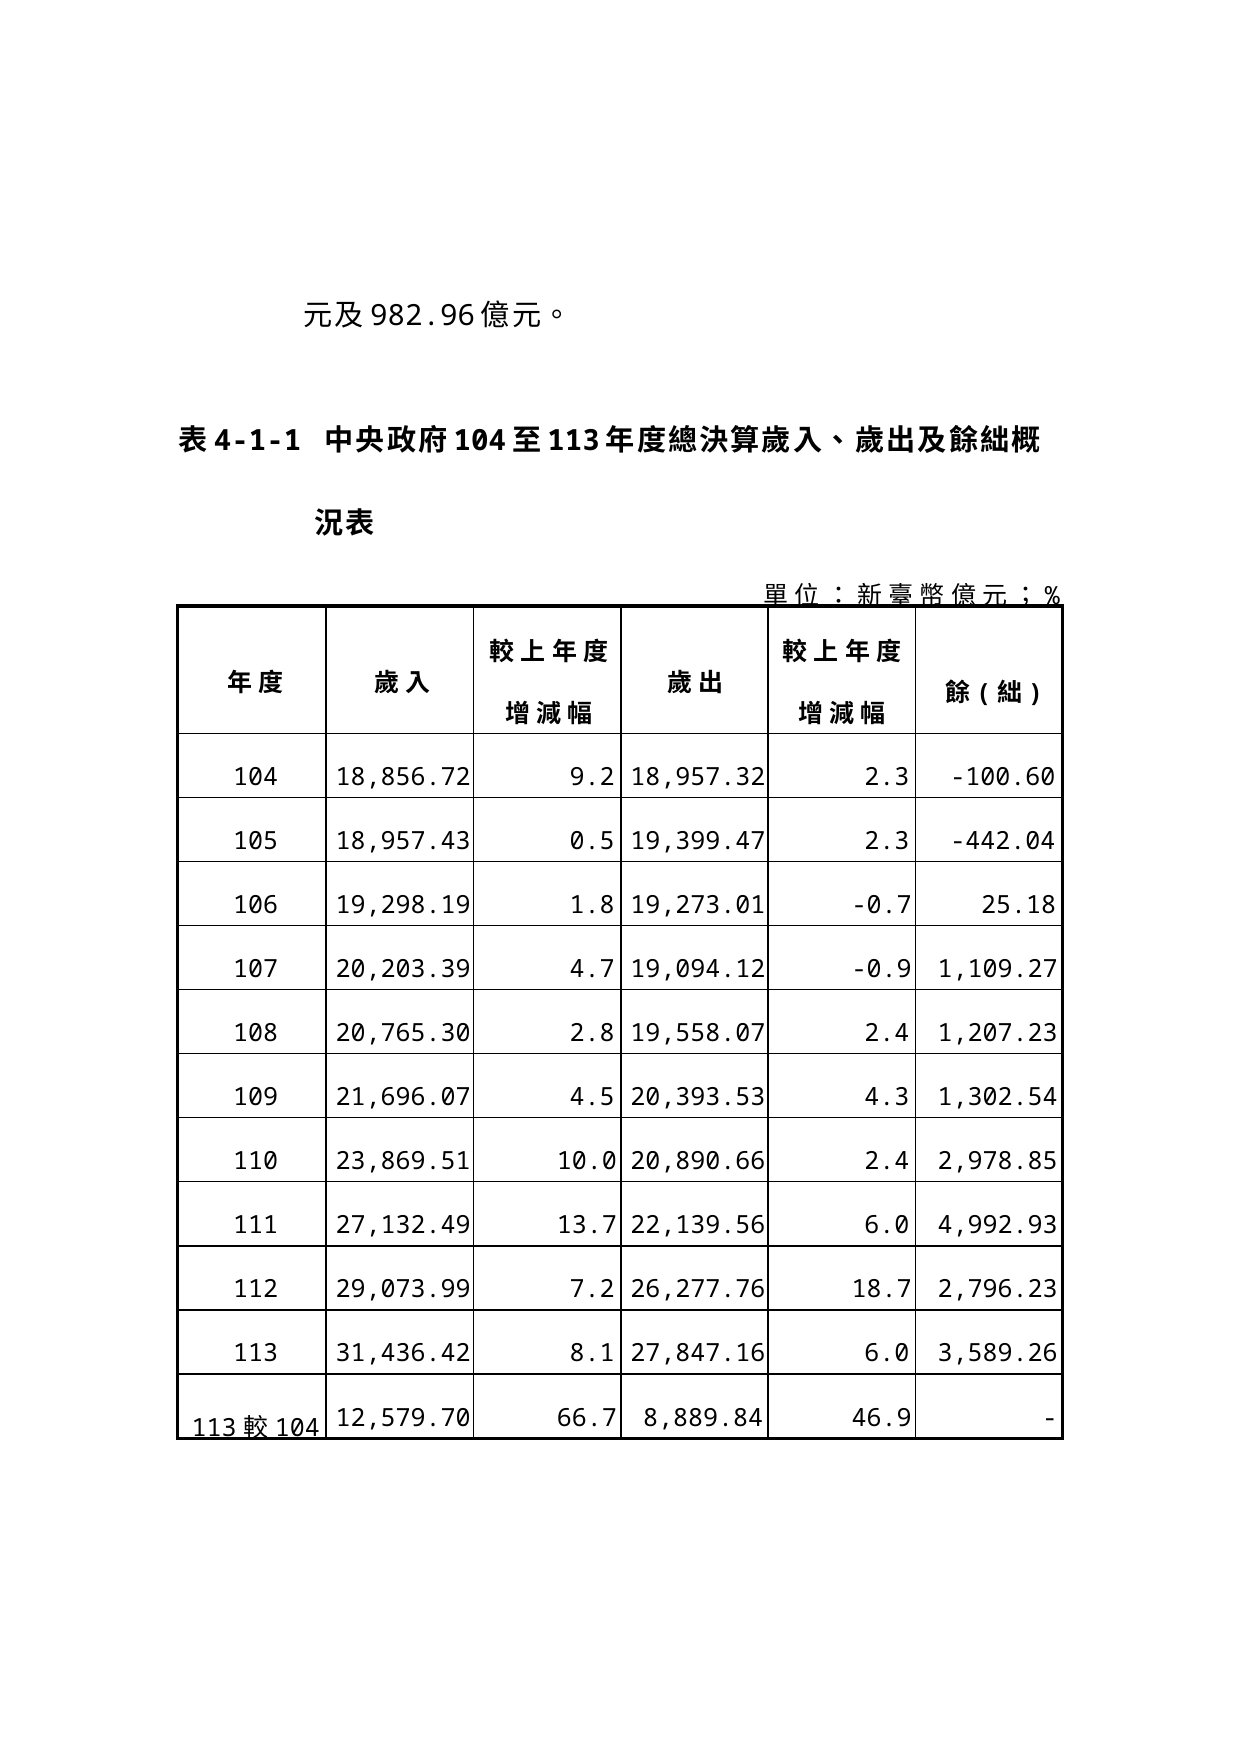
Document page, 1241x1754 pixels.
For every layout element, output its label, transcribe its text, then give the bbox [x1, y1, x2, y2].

table_cell 4.7 [474, 926, 620, 989]
table_cell 2,978.85 [916, 1118, 1061, 1181]
table_header 較上年度增減幅 [474, 608, 620, 732]
table_cell 3,589.26 [916, 1311, 1061, 1373]
table_cell 8.1 [474, 1311, 620, 1373]
table_cell 108 [179, 990, 325, 1053]
table_cell 18,957.32 [622, 734, 767, 796]
table_header 年度 [179, 608, 325, 732]
table_cell 105 [179, 798, 325, 861]
table_cell 29,073.99 [327, 1247, 473, 1309]
table_cell 31,436.42 [327, 1311, 473, 1373]
table_cell 21,696.07 [327, 1054, 473, 1117]
table_cell 6.0 [769, 1311, 915, 1373]
table_cell 2,796.23 [916, 1247, 1061, 1309]
table_cell 10.0 [474, 1118, 620, 1181]
table_cell 27,132.49 [327, 1182, 473, 1245]
table_cell 2.3 [769, 734, 915, 796]
table_cell 19,558.07 [622, 990, 767, 1053]
table_cell 1.8 [474, 862, 620, 924]
table_cell 8,889.84 [622, 1375, 767, 1437]
table_header 餘(絀) [916, 608, 1061, 732]
table_cell 18,957.43 [327, 798, 473, 861]
table_cell 2.4 [769, 990, 915, 1053]
table_cell 112 [179, 1247, 325, 1309]
table_header 較上年度增減幅 [769, 608, 915, 732]
table_cell 4.3 [769, 1054, 915, 1117]
table_cell 110 [179, 1118, 325, 1181]
table_cell 2.4 [769, 1118, 915, 1181]
table_cell 4.5 [474, 1054, 620, 1117]
table_cell 1,207.23 [916, 990, 1061, 1053]
table_cell 2.8 [474, 990, 620, 1053]
table_cell -442.04 [916, 798, 1061, 861]
table_cell 12,579.70 [327, 1375, 473, 1437]
table_cell 1,109.27 [916, 926, 1061, 989]
table_cell 113較104 [179, 1375, 325, 1437]
table_cell 20,203.39 [327, 926, 473, 989]
table_cell 4,992.93 [916, 1182, 1061, 1245]
table_cell 19,399.47 [622, 798, 767, 861]
table_cell 107 [179, 926, 325, 989]
table_cell 20,765.30 [327, 990, 473, 1053]
text 元及982.96億元。 [266, 229, 1063, 354]
table_cell 106 [179, 862, 325, 924]
table_cell 23,869.51 [327, 1118, 473, 1181]
table_cell 7.2 [474, 1247, 620, 1309]
table_cell 19,094.12 [622, 926, 767, 989]
table_cell - [916, 1375, 1061, 1437]
table_cell 9.2 [474, 734, 620, 796]
table_cell 0.5 [474, 798, 620, 861]
text 表4-1-1 中央政府104至113年度總決算歲入、歲出及餘絀概況表 [177, 354, 1063, 542]
table_cell -100.60 [916, 734, 1061, 796]
table_cell 113 [179, 1311, 325, 1373]
text 單位：新臺幣億元；% [177, 542, 1063, 604]
table_cell -0.7 [769, 862, 915, 924]
table_cell 111 [179, 1182, 325, 1245]
table_cell 19,273.01 [622, 862, 767, 924]
table_cell 26,277.76 [622, 1247, 767, 1309]
table_cell 66.7 [474, 1375, 620, 1437]
table_cell 104 [179, 734, 325, 796]
table_cell 109 [179, 1054, 325, 1117]
table_cell 25.18 [916, 862, 1061, 924]
table_cell 18,856.72 [327, 734, 473, 796]
table_cell 20,393.53 [622, 1054, 767, 1117]
table_cell 1,302.54 [916, 1054, 1061, 1117]
table_cell 27,847.16 [622, 1311, 767, 1373]
table_cell 22,139.56 [622, 1182, 767, 1245]
table_cell 20,890.66 [622, 1118, 767, 1181]
table_header 歲出 [622, 608, 767, 732]
table_cell 46.9 [769, 1375, 915, 1437]
table_header 歲入 [327, 608, 473, 732]
table_cell 19,298.19 [327, 862, 473, 924]
table_cell -0.9 [769, 926, 915, 989]
table_cell 13.7 [474, 1182, 620, 1245]
table_cell 18.7 [769, 1247, 915, 1309]
table_cell 6.0 [769, 1182, 915, 1245]
table_cell 2.3 [769, 798, 915, 861]
